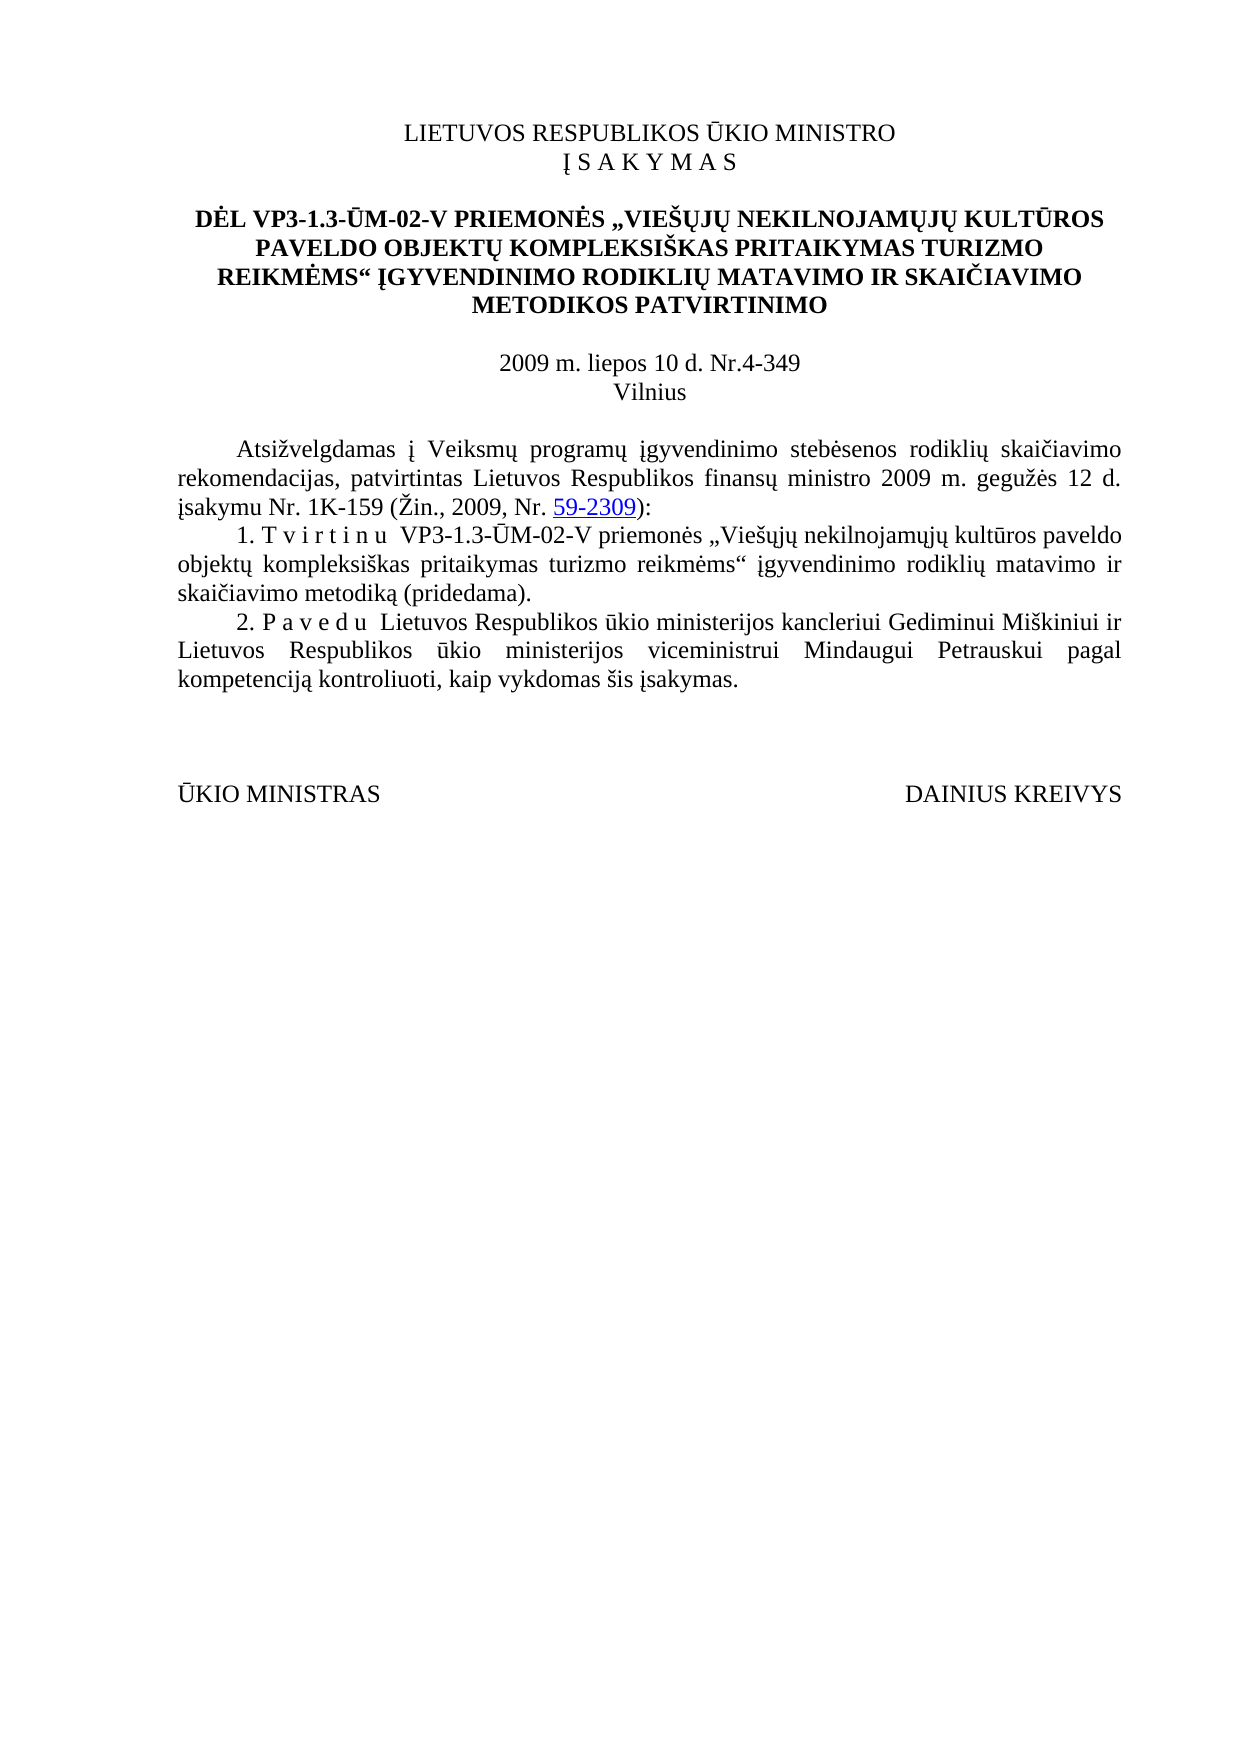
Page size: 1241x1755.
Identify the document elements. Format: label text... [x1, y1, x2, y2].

text 2. Pavedu Lietuvos Respublikos ūkio ministerijos kancleriui Gediminui Miškiniui ir Lietuvos Respublikos ūkio ministerijos viceministrui Mindaugui Petrauskui pagal kompetenciją kontroliuoti, kaip vykdomas šis įsakymas. [177, 607, 1122, 693]
text Atsižvelgdamas į Veiksmų programų įgyvendinimo stebėsenos rodiklių skaičiavimo rekomendacijas, patvirtintas Lietuvos Respublikos finansų ministro 2009 m. gegužės 12 d. įsakymu Nr. 1K-159 (Žin., 2009, Nr. 59-2309): [177, 434, 1122, 521]
text 1. Tvirtinu VP3-1.3-ŪM-02-V priemonės „Viešųjų nekilnojamųjų kultūros paveldo objektų kompleksiškas pritaikymas turizmo reikmėms“ įgyvendinimo rodiklių matavimo ir skaičiavimo metodiką (pridedama). [177, 521, 1122, 607]
text DĖL VP3-1.3-ŪM-02-V PRIEMONĖS „VIEŠŲJŲ NEKILNOJAMŲJŲ KULTŪROS PAVELDO OBJEKTŲ KOMPLEKSIŠKAS PRITAIKYMAS TURIZMO REIKMĖMS“ ĮGYVENDINIMO RODIKLIŲ MATAVIMO IR SKAIČIAVIMO METODIKOS PATVIRTINIMO [177, 204, 1122, 319]
text 2009 m. liepos 10 d. Nr.4-349 [177, 348, 1122, 377]
text Vilnius [177, 377, 1122, 406]
text LIETUVOS RESPUBLIKOS ŪKIO MINISTRO [177, 118, 1122, 147]
text Ūkio ministras Dainius Kreivys [177, 779, 1122, 808]
text ĮSAKYMAS [177, 147, 1122, 176]
